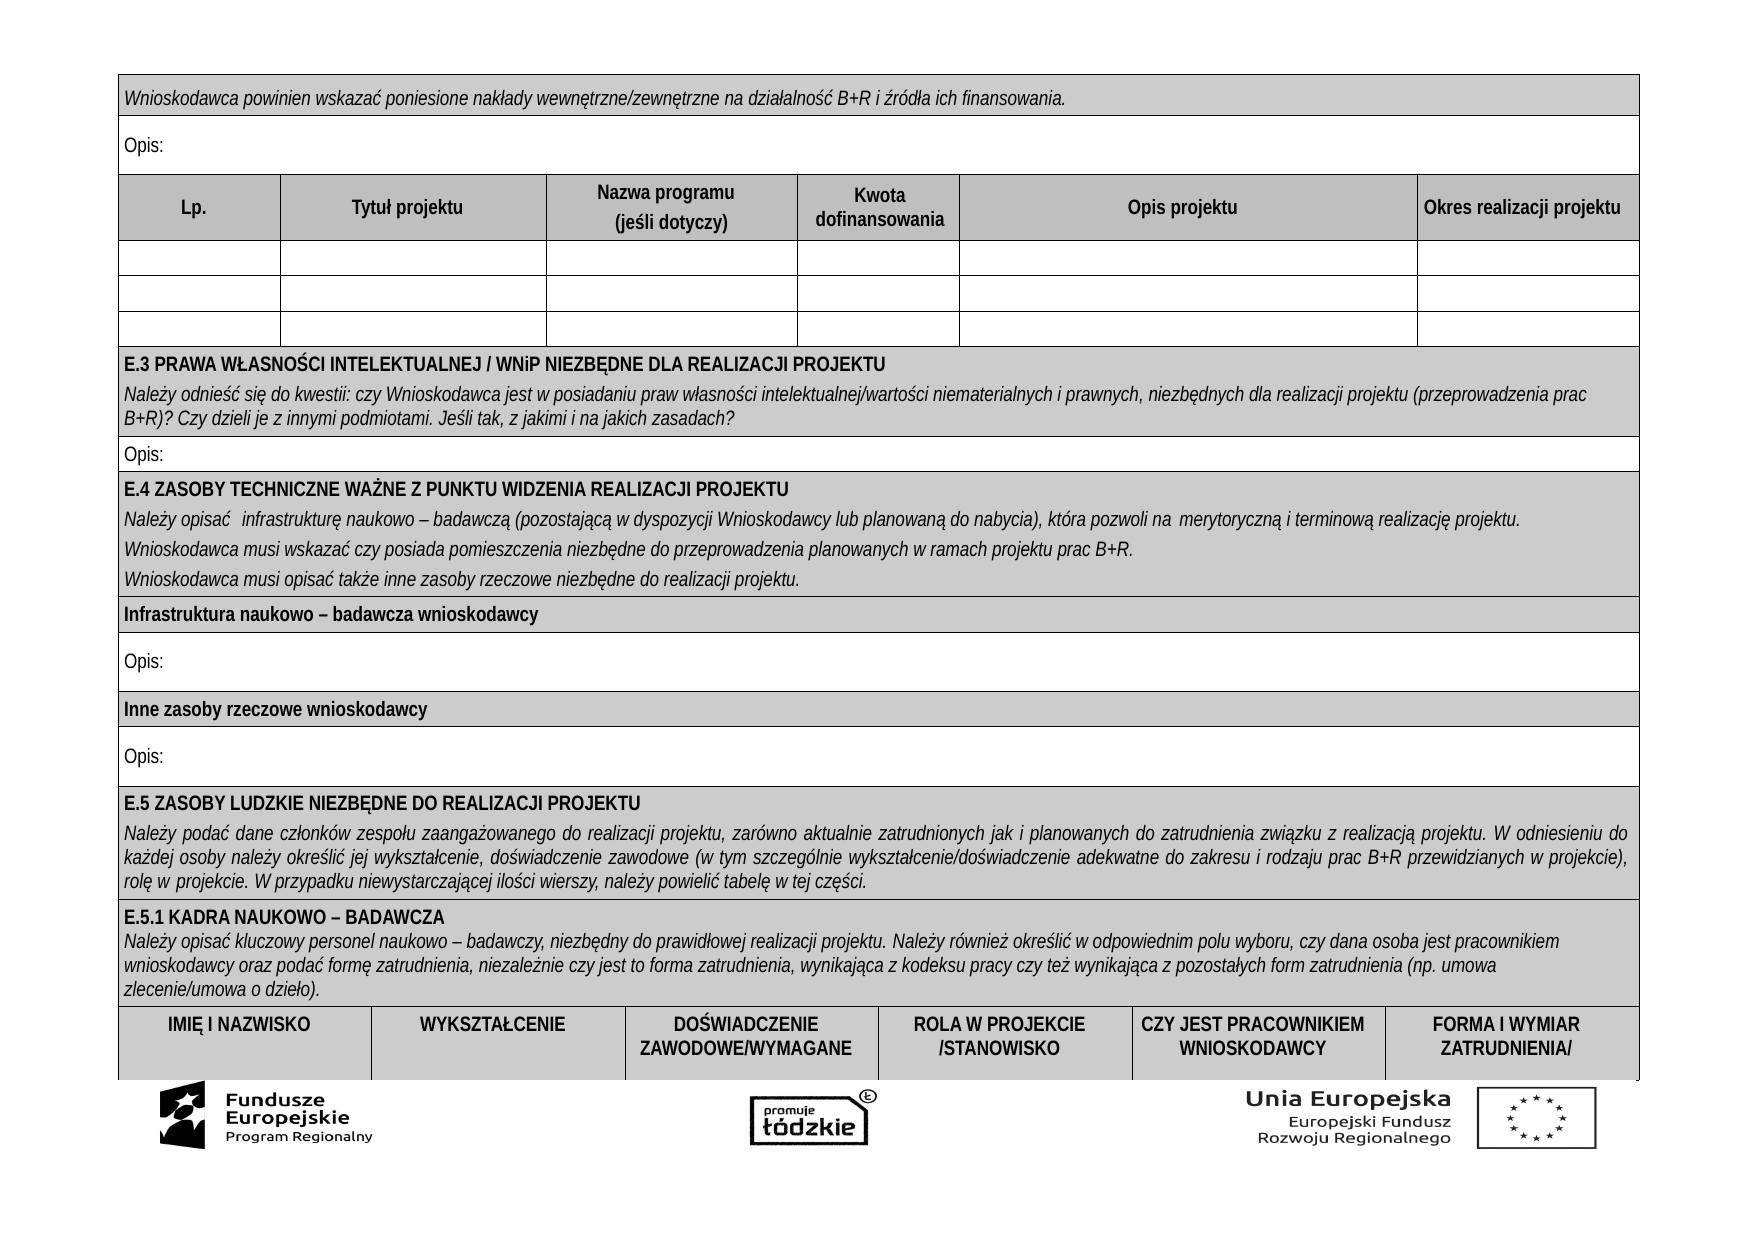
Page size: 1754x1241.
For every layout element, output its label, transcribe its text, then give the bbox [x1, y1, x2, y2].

table_cell Opis projektu [960, 175, 1417, 240]
table_cell [798, 276, 959, 311]
table_cell [119, 312, 280, 346]
table_cell E.5 ZASOBY LUDZKIE NIEZBĘDNE DO REALIZACJI PROJEKTU Należy podać dane członków zespołu zaangażowanego do realizacji projektu, zarówno aktualnie zatrudnionych jak i planowanych do zatrudnienia związku z realizacją projektu. W odniesieniu do każdej osoby należy określić jej wykształcenie, doświadczenie zawodowe (w tym szczególnie wykształcenie/doświadczenie adekwatne do zakresu i rodzaju prac B+R przewidzianych w projekcie), rolę w projekcie. W przypadku niewystarczającej ilości wierszy, należy powielić tabelę w tej części. [119, 787, 1639, 899]
table_cell [1418, 276, 1639, 311]
table_cell Opis: [119, 727, 1639, 786]
table_cell [547, 312, 797, 346]
table_cell IMIĘ I NAZWISKO [119, 1007, 371, 1080]
table_cell Tytuł projektu [281, 175, 546, 240]
table_cell [547, 241, 797, 275]
table_cell [1418, 241, 1639, 275]
table_cell E.5.1 KADRA NAUKOWO – BADAWCZA Należy opisać kluczowy personel naukowo – badawczy, niezbędny do prawidłowej realizacji projektu. Należy również określić w odpowiednim polu wyboru, czy dana osoba jest pracownikiem wnioskodawcy oraz podać formę zatrudnienia, niezależnie czy jest to forma zatrudnienia, wynikająca z kodeksu pracy czy też wynikająca z pozostałych form zatrudnienia (np. umowa zlecenie/umowa o dzieło). [119, 900, 1639, 1006]
table_cell [281, 241, 546, 275]
table_cell E.4 ZASOBY TECHNICZNE WAŻNE Z PUNKTU WIDZENIA REALIZACJI PROJEKTU Należy opisać infrastrukturę naukowo – badawczą (pozostającą w dyspozycji Wnioskodawcy lub planowaną do nabycia), która pozwoli na merytoryczną i terminową realizację projektu. Wnioskodawca musi wskazać czy posiada pomieszczenia niezbędne do przeprowadzenia planowanych w ramach projektu prac B+R. Wnioskodawca musi opisać także inne zasoby rzeczowe niezbędne do realizacji projektu. [119, 472, 1639, 596]
table_cell Wnioskodawca powinien wskazać poniesione nakłady wewnętrzne/zewnętrzne na działalność B+R i źródła ich finansowania. [119, 75, 1639, 115]
table_cell WYKSZTAŁCENIE [372, 1007, 625, 1080]
table_cell [281, 312, 546, 346]
picture [118, 1080, 1636, 1167]
table_cell Opis: [119, 116, 1639, 174]
table_cell [547, 276, 797, 311]
table_cell [960, 276, 1417, 311]
table_cell [798, 241, 959, 275]
table_cell CZY JEST PRACOWNIKIEM WNIOSKODAWCY [1133, 1007, 1385, 1080]
table_cell E.3 PRAWA WŁASNOŚCI INTELEKTUALNEJ / WNiP NIEZBĘDNE DLA REALIZACJI PROJEKTU Należy odnieść się do kwestii: czy Wnioskodawca jest w posiadaniu praw własności intelektualnej/wartości niematerialnych i prawnych, niezbędnych dla realizacji projektu (przeprowadzenia prac B+R)? Czy dzieli je z innymi podmiotami. Jeśli tak, z jakimi i na jakich zasadach? [119, 347, 1639, 436]
table_cell FORMA I WYMIAR ZATRUDNIENIA/ [1386, 1007, 1639, 1080]
table_cell Opis: [119, 437, 1639, 471]
table_cell [281, 276, 546, 311]
table_cell [119, 241, 280, 275]
table_cell Okres realizacji projektu [1418, 175, 1639, 240]
table_cell [119, 276, 280, 311]
table_cell [1418, 312, 1639, 346]
table_cell Opis: [119, 633, 1639, 691]
table_cell [798, 312, 959, 346]
table_cell Nazwa programu (jeśli dotyczy) [547, 175, 797, 240]
table_cell Kwota dofinansowania [798, 175, 959, 240]
table_cell Infrastruktura naukowo – badawcza wnioskodawcy [119, 597, 1639, 632]
table_cell Inne zasoby rzeczowe wnioskodawcy [119, 692, 1639, 726]
table_cell [960, 312, 1417, 346]
table_cell ROLA W PROJEKCIE /STANOWISKO [879, 1007, 1132, 1080]
table_cell Lp. [119, 175, 280, 240]
table_cell [960, 241, 1417, 275]
table_cell DOŚWIADCZENIE ZAWODOWE/WYMAGANE [626, 1007, 878, 1080]
